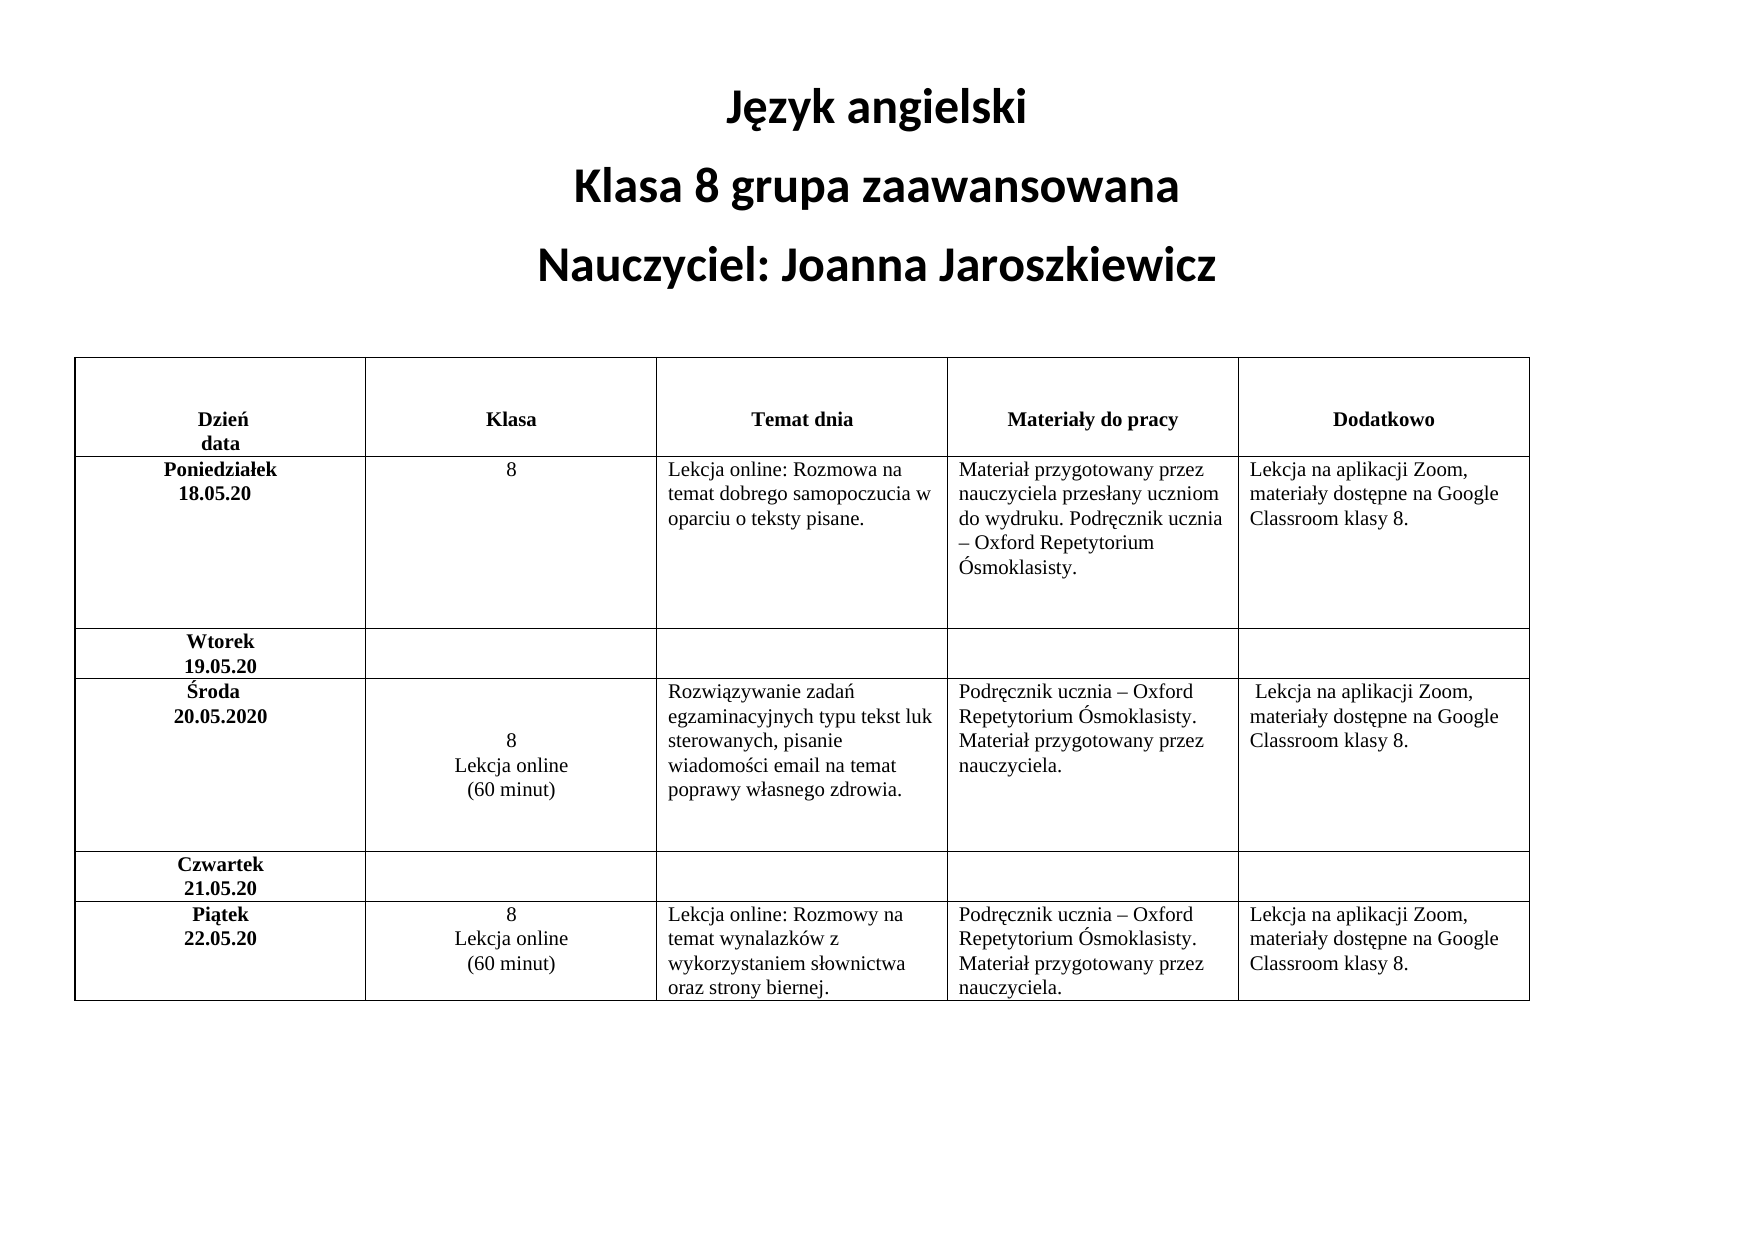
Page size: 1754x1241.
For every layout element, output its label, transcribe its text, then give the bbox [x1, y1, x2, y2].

table_header Temat dnia [657, 358, 947, 456]
table_cell Lekcja na aplikacji Zoom, materiały dostępne na Google Classroom klasy 8. [1239, 902, 1529, 999]
table_cell Czwartek 21.05.20 [76, 852, 365, 901]
table_header Materiały do pracy [948, 358, 1238, 456]
table_cell 8 Lekcja online (60 minut) [366, 902, 656, 999]
text Klasa 8 grupa zaawansowana [75, 154, 1679, 215]
text Nauczyciel: Joanna Jaroszkiewicz [75, 233, 1679, 294]
table_header Klasa [366, 358, 656, 456]
table_cell Poniedziałek 18.05.20 [76, 457, 365, 628]
table_cell Podręcznik ucznia – Oxford Repetytorium Ósmoklasisty. Materiał przygotowany przez nauczyciela. [948, 679, 1238, 851]
table_cell 8 [366, 457, 656, 628]
table_cell Lekcja online: Rozmowy na temat wynalazków z wykorzystaniem słownictwa oraz strony biernej. [657, 902, 947, 999]
table_cell [948, 852, 1238, 901]
table_cell [366, 629, 656, 678]
table_cell [948, 629, 1238, 678]
table_cell Środa 20.05.2020 [76, 679, 365, 851]
table_cell Lekcja online: Rozmowa na temat dobrego samopoczucia w oparciu o teksty pisane. [657, 457, 947, 628]
table_cell Materiał przygotowany przez nauczyciela przesłany uczniom do wydruku. Podręcznik ucznia – Oxford Repetytorium Ósmoklasisty. [948, 457, 1238, 628]
table_cell Lekcja na aplikacji Zoom, materiały dostępne na Google Classroom klasy 8. [1239, 679, 1529, 851]
table_cell [657, 629, 947, 678]
table_cell Rozwiązywanie zadań egzaminacyjnych typu tekst luk sterowanych, pisanie wiadomości email na temat poprawy własnego zdrowia. [657, 679, 947, 851]
table_cell 8 Lekcja online (60 minut) [366, 679, 656, 851]
table_cell [1239, 629, 1529, 678]
table_cell [366, 852, 656, 901]
table_cell Wtorek 19.05.20 [76, 629, 365, 678]
table_cell Piątek 22.05.20 [76, 902, 365, 999]
text Język angielski [75, 75, 1679, 136]
table_header Dodatkowo [1239, 358, 1529, 456]
table_header Dzień data [76, 358, 365, 456]
table_cell Lekcja na aplikacji Zoom, materiały dostępne na Google Classroom klasy 8. [1239, 457, 1529, 628]
table_cell [657, 852, 947, 901]
table_cell [1239, 852, 1529, 901]
table_cell Podręcznik ucznia – Oxford Repetytorium Ósmoklasisty. Materiał przygotowany przez nauczyciela. [948, 902, 1238, 999]
